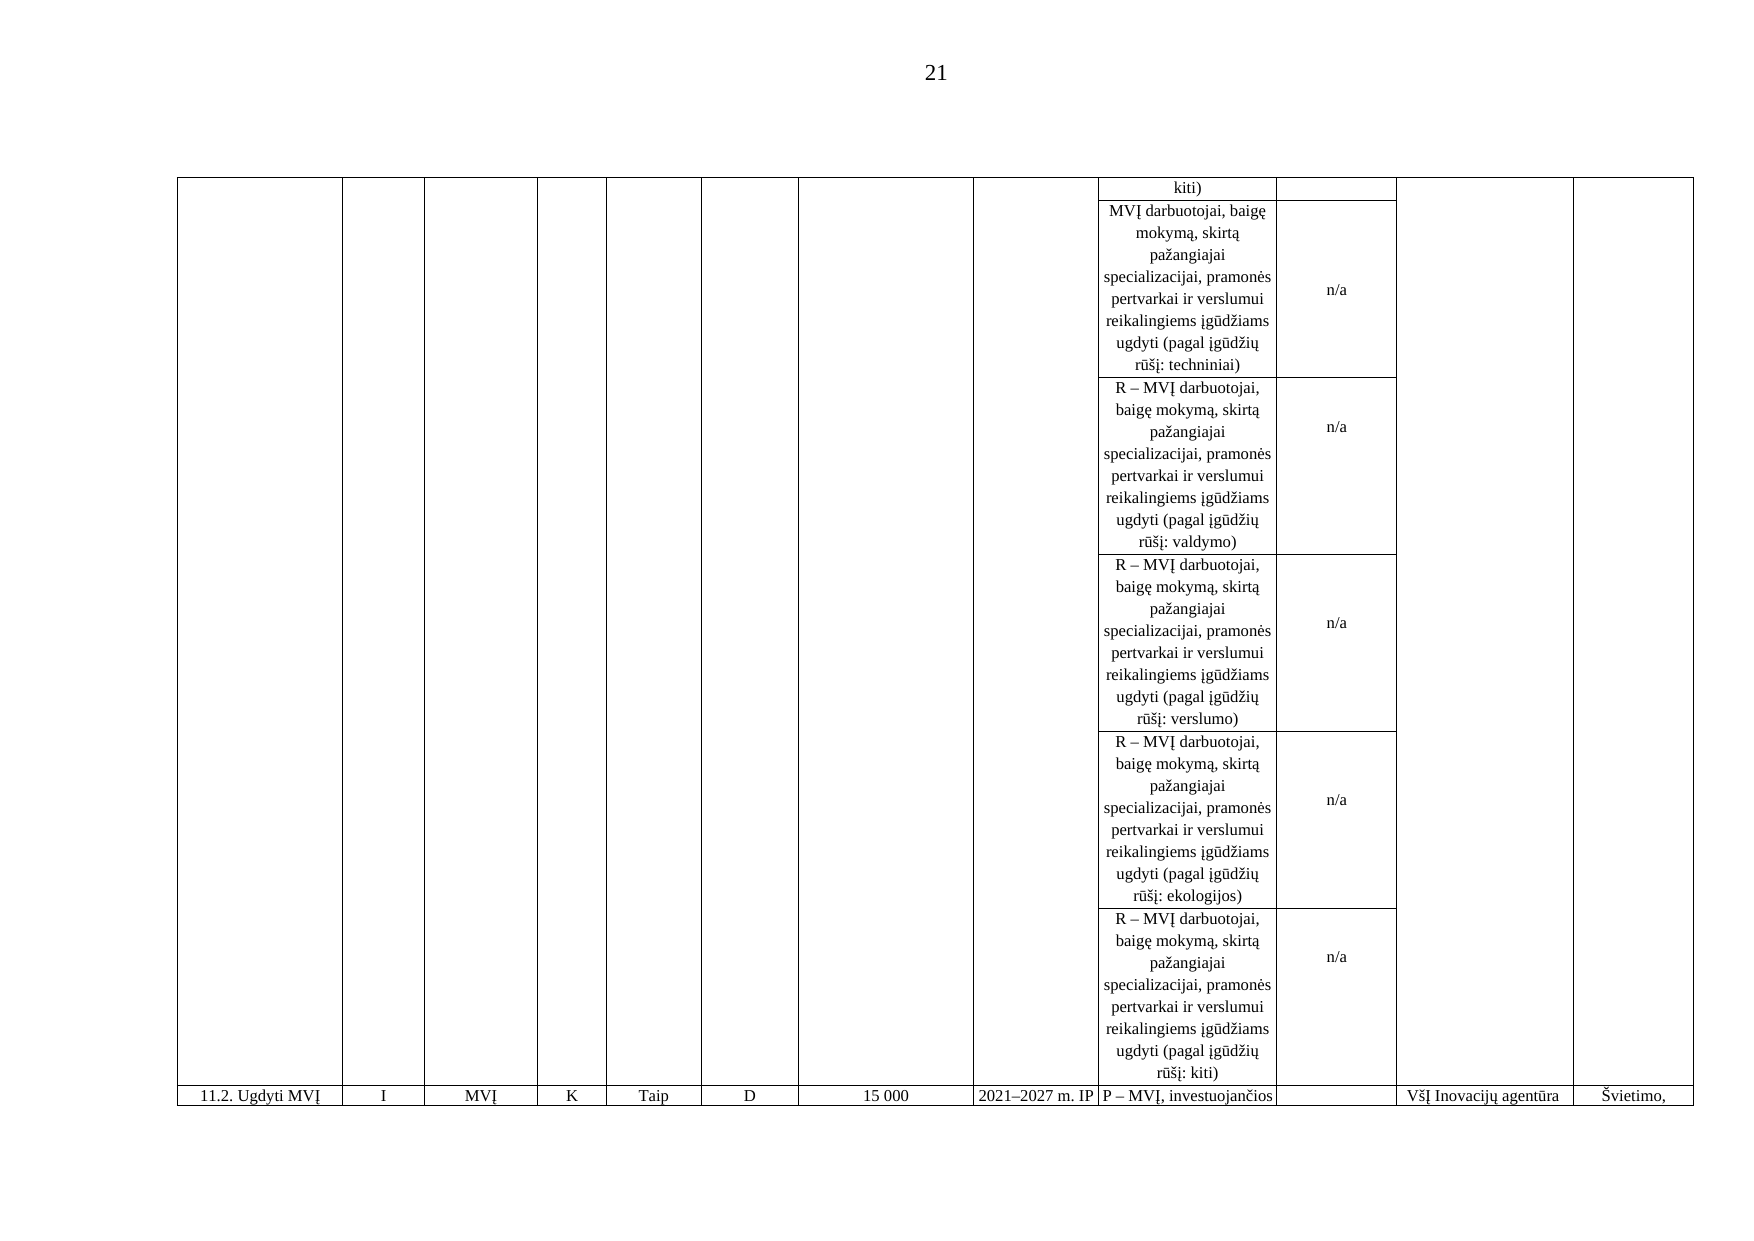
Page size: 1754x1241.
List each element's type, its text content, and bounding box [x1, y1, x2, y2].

table_cell [1277, 1086, 1396, 1105]
table_cell R – MVĮ darbuotojai, baigę mokymą, skirtą pažangiajai specializacijai, pramonės pertvarkai ir verslumui reikalingiems įgūdžiams ugdyti (pagal įgūdžių rūšį: verslumo) [1099, 555, 1276, 731]
table_cell VšĮ Inovacijų agentūra [1397, 1086, 1573, 1105]
table_cell [1574, 178, 1693, 1084]
table_cell [425, 178, 537, 1084]
table_cell [343, 178, 424, 1084]
table_cell 11.2. Ugdyti MVĮ [178, 1086, 342, 1105]
table_cell 2021–2027 m. IP [974, 1086, 1098, 1105]
table_cell [799, 178, 973, 1084]
table_cell R – MVĮ darbuotojai, baigę mokymą, skirtą pažangiajai specializacijai, pramonės pertvarkai ir verslumui reikalingiems įgūdžiams ugdyti (pagal įgūdžių rūšį: valdymo) [1099, 378, 1276, 554]
table_cell n/a [1277, 378, 1396, 554]
table_cell [538, 178, 606, 1084]
table_cell I [343, 1086, 424, 1105]
table_cell n/a [1277, 909, 1396, 1084]
table_cell MVĮ [425, 1086, 537, 1105]
table_cell [702, 178, 798, 1084]
table_cell MVĮ darbuotojai, baigę mokymą, skirtą pažangiajai specializacijai, pramonės pertvarkai ir verslumui reikalingiems įgūdžiams ugdyti (pagal įgūdžių rūšį: techniniai) [1099, 201, 1276, 377]
table_cell R – MVĮ darbuotojai, baigę mokymą, skirtą pažangiajai specializacijai, pramonės pertvarkai ir verslumui reikalingiems įgūdžiams ugdyti (pagal įgūdžių rūšį: kiti) [1099, 909, 1276, 1084]
table_cell n/a [1277, 732, 1396, 908]
table_cell [1397, 178, 1573, 1084]
table_cell 15 000 [799, 1086, 973, 1105]
table_cell P – MVĮ, investuojančios [1099, 1086, 1276, 1105]
table_cell [607, 178, 701, 1084]
table_cell R – MVĮ darbuotojai, baigę mokymą, skirtą pažangiajai specializacijai, pramonės pertvarkai ir verslumui reikalingiems įgūdžiams ugdyti (pagal įgūdžių rūšį: ekologijos) [1099, 732, 1276, 908]
table_cell kiti) [1099, 178, 1276, 200]
table_cell [974, 178, 1098, 1084]
table_cell [178, 178, 342, 1084]
table_cell K [538, 1086, 606, 1105]
table_cell Taip [607, 1086, 701, 1105]
table_cell [1277, 178, 1396, 200]
table_cell Švietimo, [1574, 1086, 1693, 1105]
table_cell n/a [1277, 555, 1396, 731]
table_cell n/a [1277, 201, 1396, 377]
table_cell D [702, 1086, 798, 1105]
